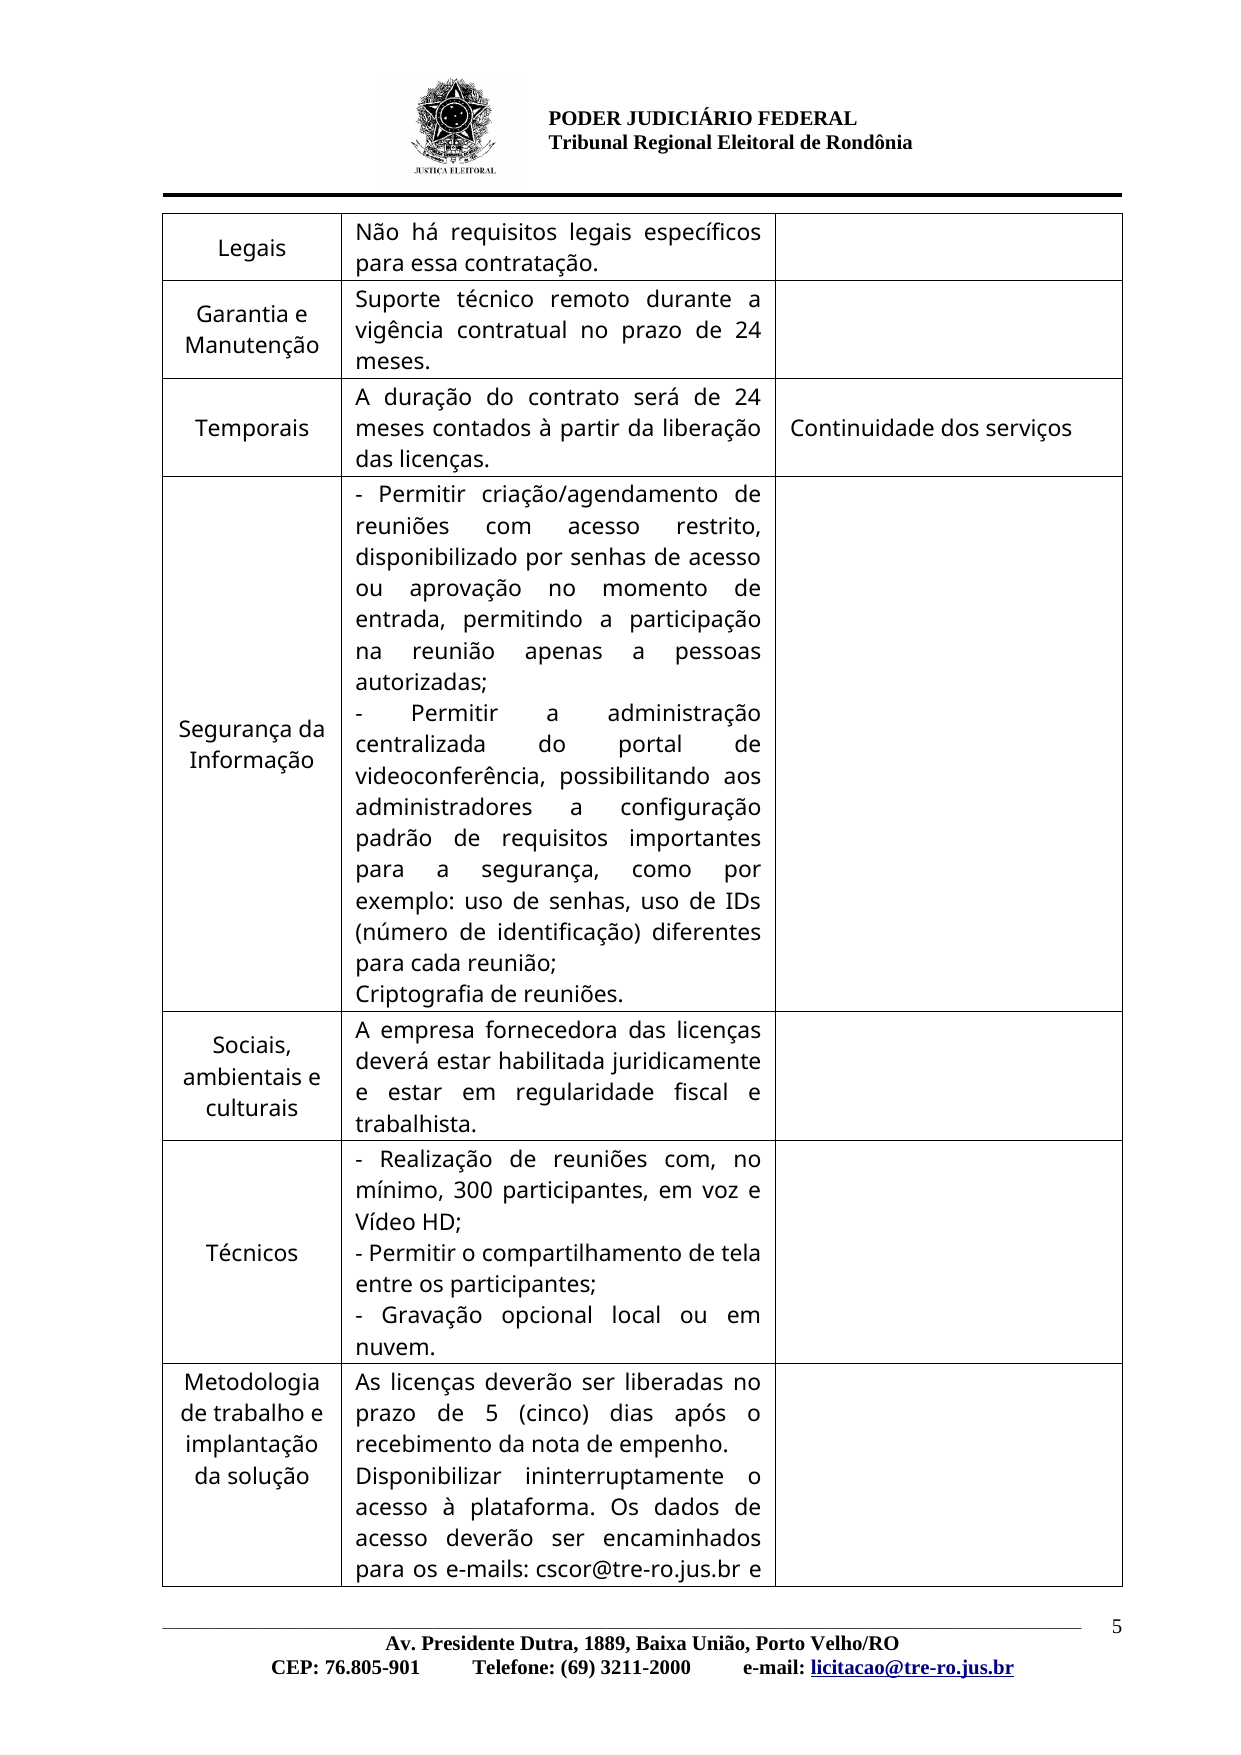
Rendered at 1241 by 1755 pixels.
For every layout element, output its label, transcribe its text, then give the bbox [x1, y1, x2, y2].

table_cell Técnicos [163, 1141, 341, 1363]
table_cell [776, 1364, 1122, 1586]
table_cell Suporte técnico remoto durante a vigência contratual no prazo de 24 meses. [342, 281, 775, 378]
table_cell Continuidade dos serviços [776, 379, 1122, 476]
table_cell As licenças deverão ser liberadas no prazo de 5 (cinco) dias após o recebimento da nota de empenho. Disponibilizar ininterruptamente o acesso à plataforma. Os dados de acesso deverão ser encaminhados para os e-mails: cscor@tre-ro.jus.br e [342, 1364, 775, 1586]
table_cell A duração do contrato será de 24 meses contados à partir da liberação das licenças. [342, 379, 775, 476]
table_cell - Permitir criação/agendamento de reuniões com acesso restrito, disponibilizado por senhas de acesso ou aprovação no momento de entrada, permitindo a participação na reunião apenas a pessoas autorizadas; - Permitir a administração centralizada do portal de videoconferência, possibilitando aos administradores a configuração padrão de requisitos importantes para a segurança, como por exemplo: uso de senhas, uso de IDs (número de identificação) diferentes para cada reunião; Criptografia de reuniões. [342, 477, 775, 1011]
table_cell [776, 477, 1122, 1011]
table_cell Metodologia de trabalho e implantação da solução [163, 1364, 341, 1586]
table_cell Sociais, ambientais e culturais [163, 1012, 341, 1140]
table_cell [776, 214, 1122, 280]
table_cell Segurança da Informação [163, 477, 341, 1011]
table_cell Legais [163, 214, 341, 280]
table_cell Temporais [163, 379, 341, 476]
table_cell - Realização de reuniões com, no mínimo, 300 participantes, em voz e Vídeo HD; - Permitir o compartilhamento de tela entre os participantes; - Gravação opcional local ou em nuvem. [342, 1141, 775, 1363]
table_cell [776, 281, 1122, 378]
table_cell A empresa fornecedora das licenças deverá estar habilitada juridicamente e estar em regularidade fiscal e trabalhista. [342, 1012, 775, 1140]
table_cell Não há requisitos legais específicos para essa contratação. [342, 214, 775, 280]
table_cell [776, 1141, 1122, 1363]
table_cell Garantia e Manutenção [163, 281, 341, 378]
table_cell [776, 1012, 1122, 1140]
